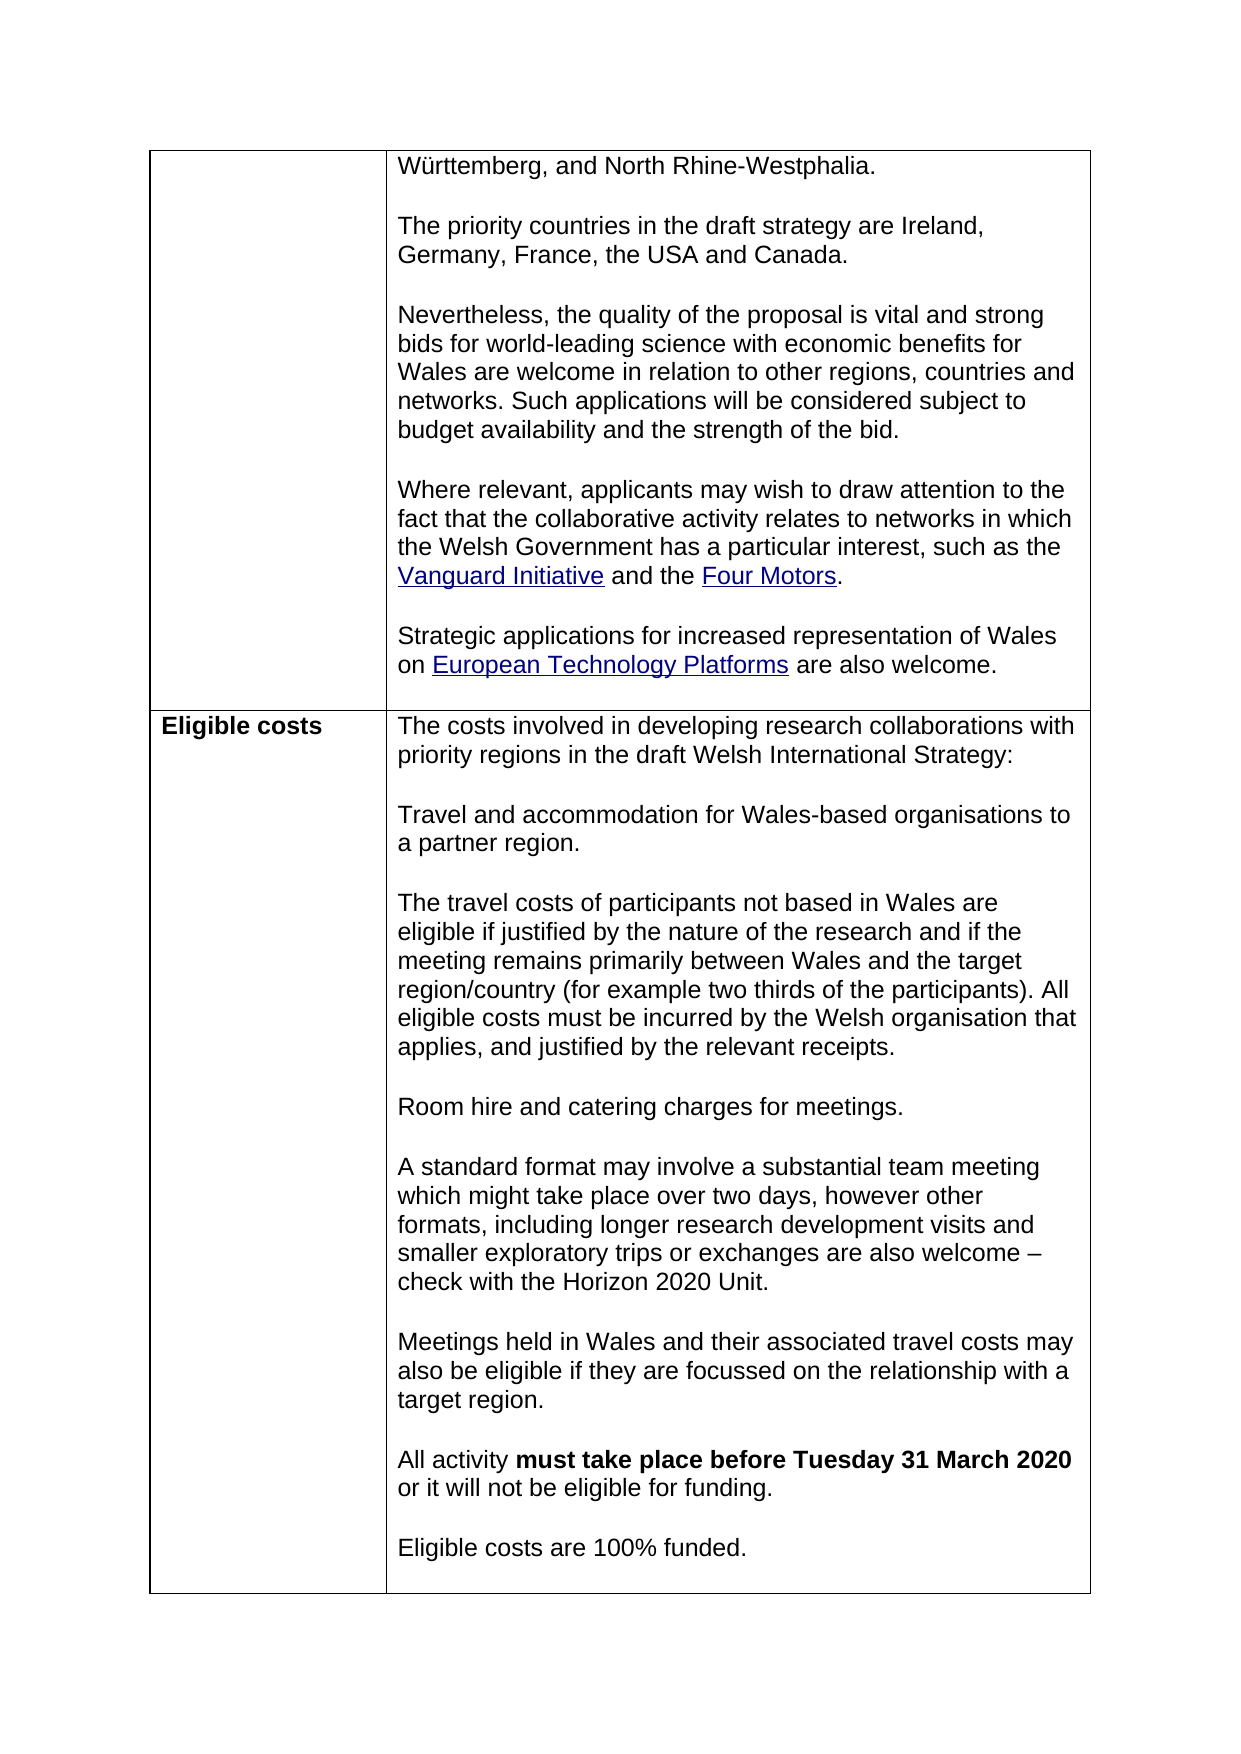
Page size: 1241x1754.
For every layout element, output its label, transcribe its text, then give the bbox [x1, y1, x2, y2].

table_cell Eligible costs [151, 711, 386, 1593]
table_cell Württemberg, and North Rhine-Westphalia. The priority countries in the draft strategy are Ireland, Germany, France, the USA and Canada. Nevertheless, the quality of the proposal is vital and strong bids for world-leading science with economic benefits for Wales are welcome in relation to other regions, countries and networks. Such applications will be considered subject to budget availability and the strength of the bid. Where relevant, applicants may wish to draw attention to the fact that the collaborative activity relates to networks in which the Welsh Government has a particular interest, such as the Vanguard Initiative and the Four Motors. Strategic applications for increased representation of Wales on European Technology Platforms are also welcome. [387, 151, 1090, 710]
table_cell [151, 151, 386, 710]
table_cell The costs involved in developing research collaborations with priority regions in the draft Welsh International Strategy: Travel and accommodation for Wales-based organisations to a partner region. The travel costs of participants not based in Wales are eligible if justified by the nature of the research and if the meeting remains primarily between Wales and the target region/country (for example two thirds of the participants). All eligible costs must be incurred by the Welsh organisation that applies, and justified by the relevant receipts. Room hire and catering charges for meetings. A standard format may involve a substantial team meeting which might take place over two days, however other formats, including longer research development visits and smaller exploratory trips or exchanges are also welcome – check with the Horizon 2020 Unit. Meetings held in Wales and their associated travel costs may also be eligible if they are focussed on the relationship with a target region. All activity must take place before Tuesday 31 March 2020 or it will not be eligible for funding. Eligible costs are 100% funded. [387, 711, 1090, 1593]
